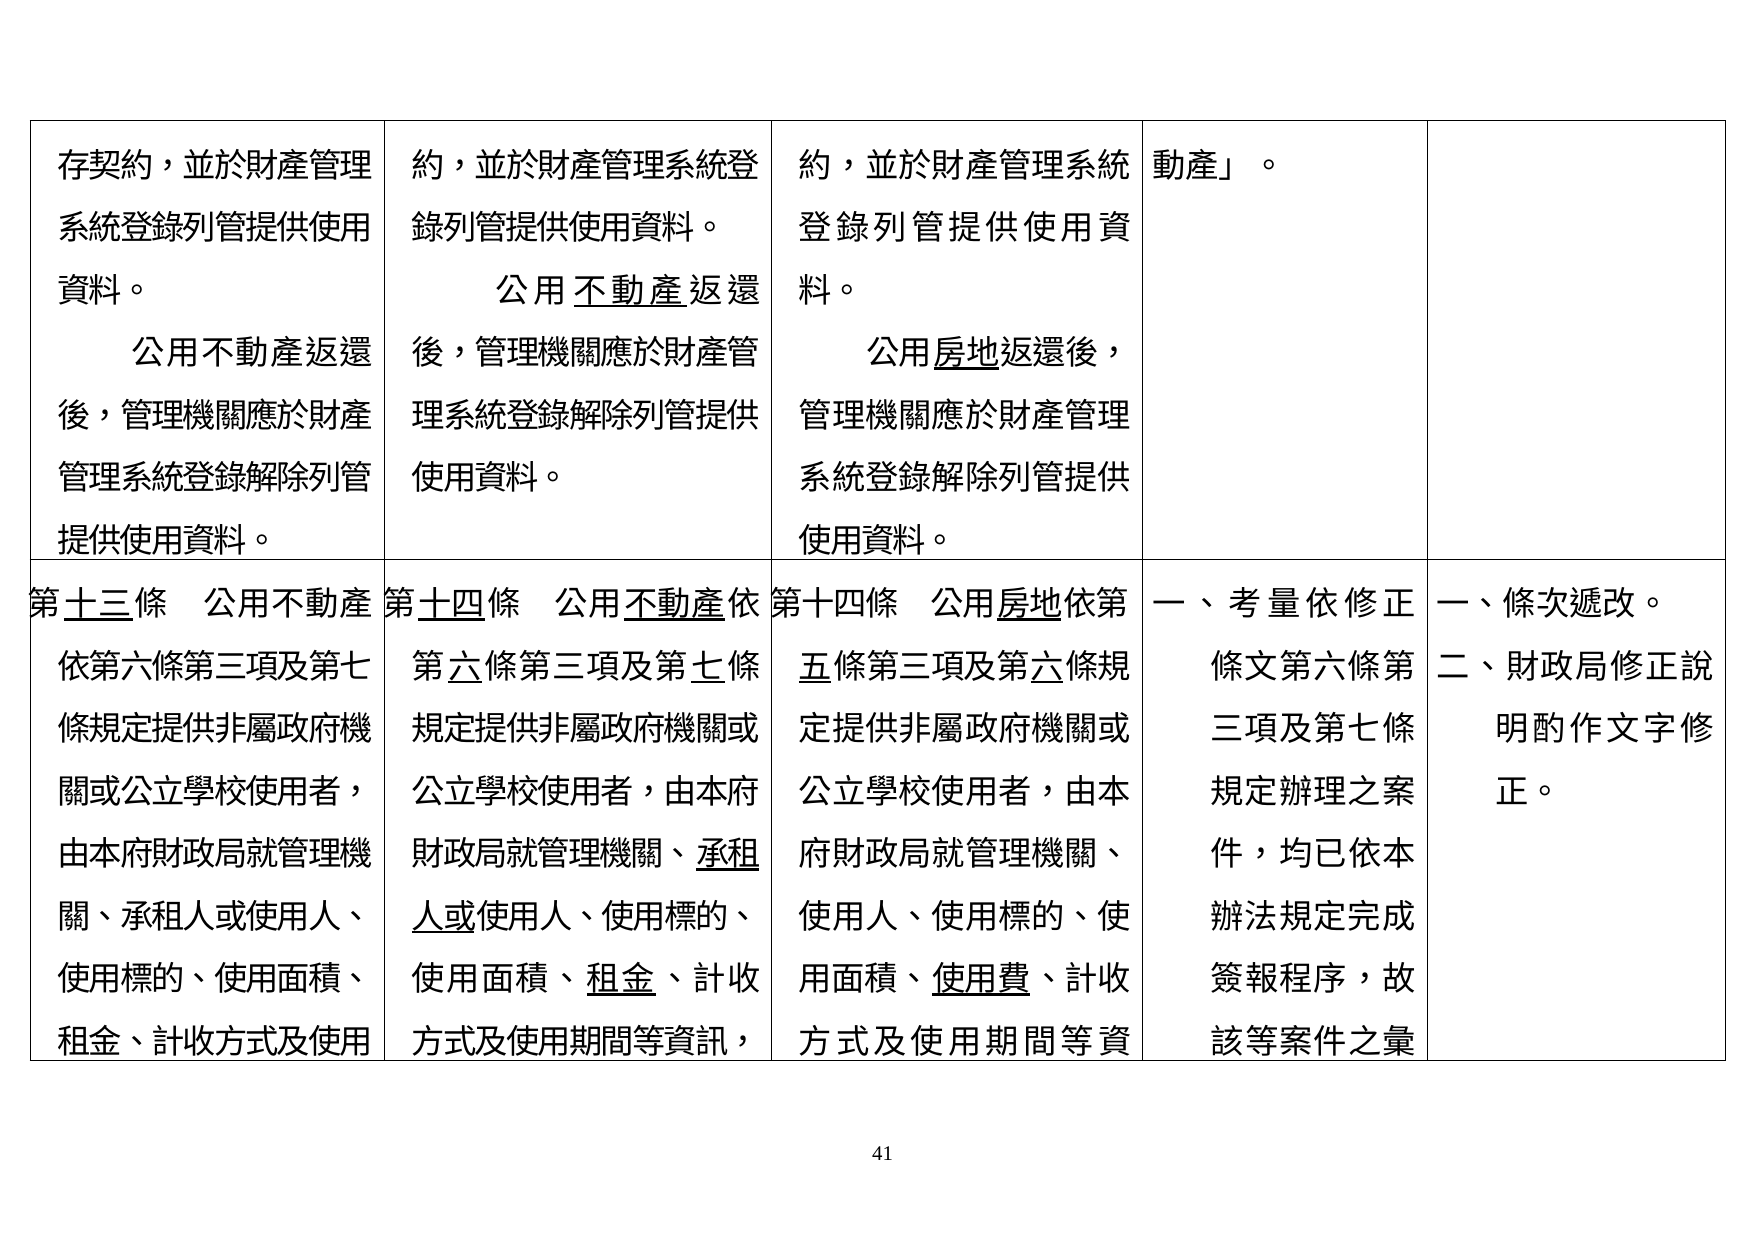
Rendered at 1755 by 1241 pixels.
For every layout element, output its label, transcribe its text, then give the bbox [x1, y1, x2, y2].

table_cell 一、考量依修正條文第六條第三項及第七條規定辦理之案件，均已依本辦法規定完成簽報程序，故該等案件之彙 [1143, 560, 1427, 1060]
table_cell 約，並於財產管理系統登錄列管提供使用資料。 公用房地返還後，管理機關應於財產管理系統登錄解除列管提供使用資料。 [772, 121, 1142, 559]
table_cell 第十四條 公用房地依第五條第三項及第六條規定提供非屬政府機關或公立學校使用者，由本府財政局就管理機關、使用人、使用標的、使用面積、使用費、計收方式及使用期間等資 [772, 560, 1142, 1060]
table_cell [1428, 121, 1725, 559]
table_cell 動產」。 [1143, 121, 1427, 559]
table_cell 約，並於財產管理系統登錄列管提供使用資料。 公用不動產返還後，管理機關應於財產管理系統登錄解除列管提供使用資料。 [385, 121, 771, 559]
table_cell 第十四條 公用不動產依第六條第三項及第七條規定提供非屬政府機關或公立學校使用者，由本府財政局就管理機關、承租人或使用人、使用標的、使用面積、租金、計收方式及使用期間等資訊， [385, 560, 771, 1060]
table_cell 第十二條 公用不動產提供使用，於簽訂契約後，管理機關應妥善保存契約，並於財產管理系統登錄列管提供使用資料。 公用不動產返還後，管理機關應於財產管理系統登錄解除列管提供使用資料。 [31, 121, 384, 559]
table_cell 第十三條 公用不動產依第六條第三項及第七條規定提供非屬政府機關或公立學校使用者，由本府財政局就管理機關、承租人或使用人、使用標的、使用面積、租金、計收方式及使用期間等資訊，每半年彙整後，於本市網站公告。 前項資訊公開方式，應依政府資訊公開法及個人資料保護法及政府資訊公開法等相關規定辦理。 [31, 560, 384, 1060]
table_cell 一、條次遞改。 二、財政局修正說明酌作文字修正。 [1428, 560, 1725, 1060]
